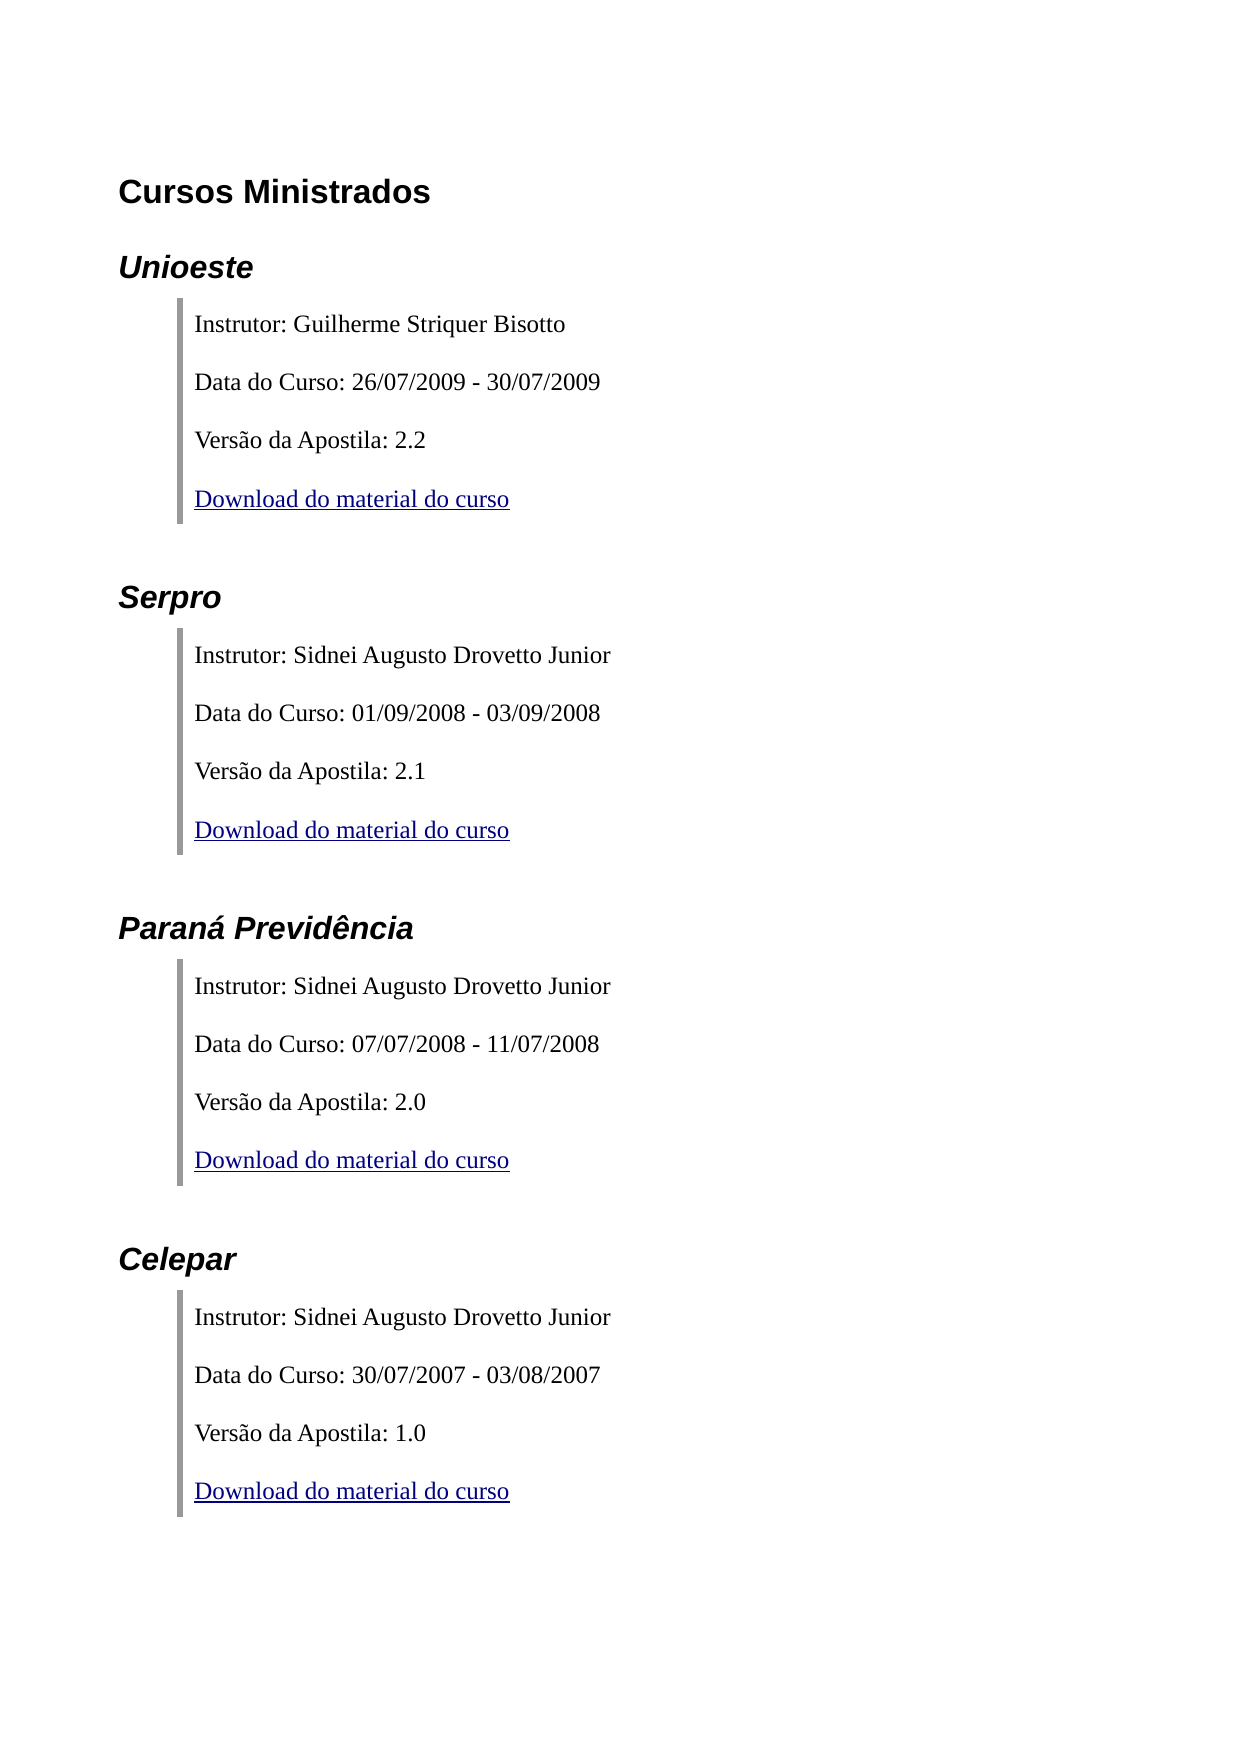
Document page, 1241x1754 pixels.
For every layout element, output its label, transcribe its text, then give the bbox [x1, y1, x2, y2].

text Data do Curso: 26/07/2009 - 30/07/2009 [183, 356, 1063, 396]
text Instrutor: Sidnei Augusto Drovetto Junior [183, 628, 1063, 669]
subtitle Unioeste [118, 248, 1122, 285]
text Download do material do curso [183, 472, 1063, 524]
subtitle Paraná Previdência [118, 910, 1122, 947]
text Download do material do curso [183, 1134, 1063, 1186]
text Data do Curso: 07/07/2008 - 11/07/2008 [183, 1017, 1063, 1058]
text Instrutor: Sidnei Augusto Drovetto Junior [183, 959, 1063, 999]
text Data do Curso: 30/07/2007 - 03/08/2007 [183, 1348, 1063, 1389]
text Download do material do curso [183, 1464, 1063, 1517]
text Instrutor: Sidnei Augusto Drovetto Junior [183, 1290, 1063, 1330]
text Versão da Apostila: 2.0 [183, 1076, 1063, 1116]
text Versão da Apostila: 2.1 [183, 745, 1063, 785]
subtitle Celepar [118, 1241, 1122, 1277]
text Download do material do curso [183, 803, 1063, 855]
text Instrutor: Guilherme Striquer Bisotto [177, 297, 1063, 338]
subtitle Cursos Ministrados [118, 172, 1122, 211]
text Data do Curso: 01/09/2008 - 03/09/2008 [183, 686, 1063, 727]
text Versão da Apostila: 2.2 [183, 414, 1063, 454]
text Versão da Apostila: 1.0 [183, 1406, 1063, 1447]
subtitle Serpro [118, 579, 1122, 616]
